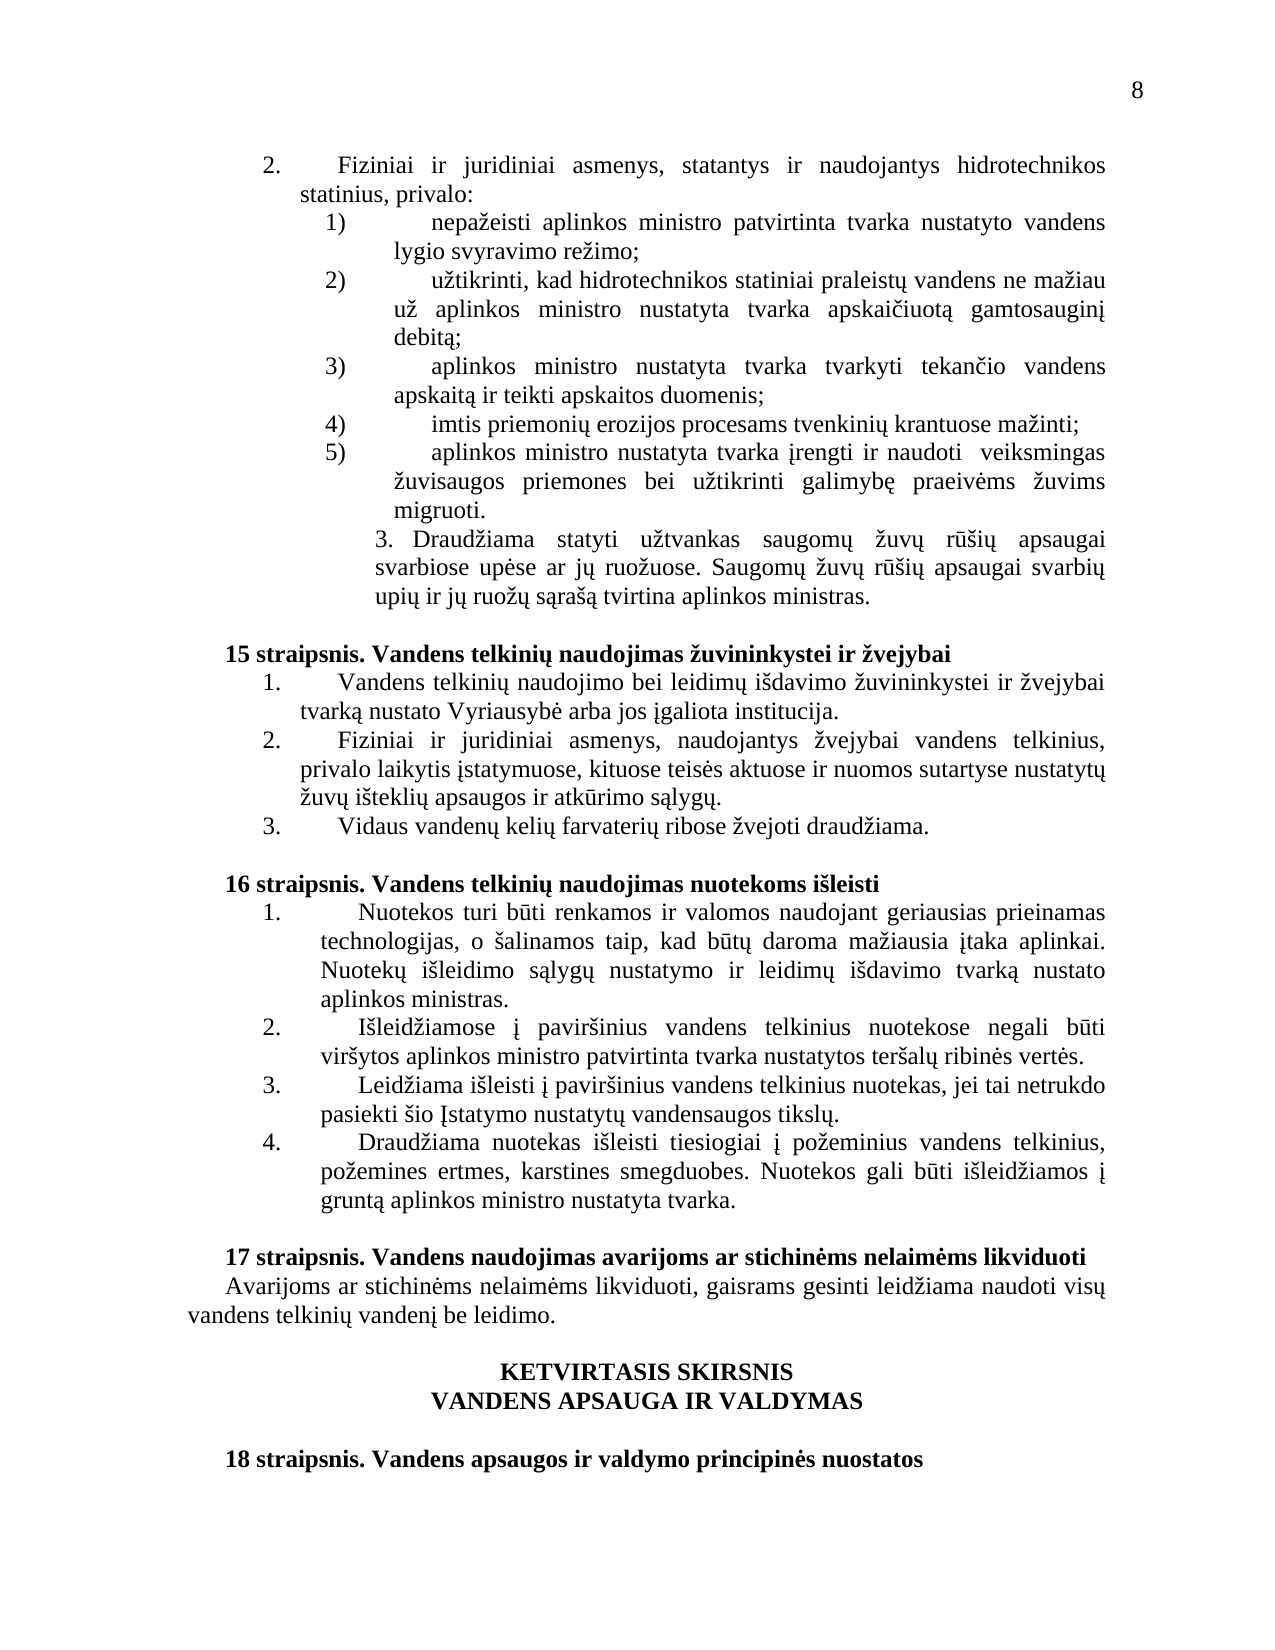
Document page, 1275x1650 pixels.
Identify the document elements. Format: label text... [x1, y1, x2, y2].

list Fiziniai ir juridiniai asmenys, naudojantys žvejybai vandens telkinius, privalo laikytis įstatymuose, kituose teisės aktuose ir nuomos sutartyse nustatytų žuvų išteklių apsaugos ir atkūrimo sąlygų. [225, 725, 1106, 811]
list užtikrinti, kad hidrotechnikos statiniai praleistų vandens ne mažiau už aplinkos ministro nustatyta tvarka apskaičiuotą gamtosauginį debitą; [287, 265, 1106, 351]
text 16 straipsnis. Vandens telkinių naudojimas nuotekoms išleisti [187, 869, 1106, 897]
list Vandens telkinių naudojimo bei leidimų išdavimo žuvininkystei ir žvejybai tvarką nustato Vyriausybė arba jos įgaliota institucija. [225, 667, 1106, 725]
list aplinkos ministro nustatyta tvarka tvarkyti tekančio vandens apskaitą ir teikti apskaitos duomenis; [287, 351, 1106, 409]
text VANDENS APSAUGA IR VALDYMAS [187, 1386, 1106, 1415]
text 15 straipsnis. Vandens telkinių naudojimas žuvininkystei ir žvejybai [187, 639, 1106, 667]
text 18 straipsnis. Vandens apsaugos ir valdymo principinės nuostatos [187, 1444, 1106, 1472]
list Nuotekos turi būti renkamos ir valomos naudojant geriausias prieinamas technologijas, o šalinamos taip, kad būtų daroma mažiausia įtaka aplinkai. Nuotekų išleidimo sąlygų nustatymo ir leidimų išdavimo tvarką nustato aplinkos ministras. [225, 897, 1106, 1012]
list Fiziniai ir juridiniai asmenys, statantys ir naudojantys hidrotechnikos statinius, privalo: [225, 150, 1106, 207]
text Avarijoms ar stichinėms nelaimėms likviduoti, gaisrams gesinti leidžiama naudoti visų vandens telkinių vandenį be leidimo. [187, 1271, 1106, 1329]
list Draudžiama nuotekas išleisti tiesiogiai į požeminius vandens telkinius, požemines ertmes, karstines smegduobes. Nuotekos gali būti išleidžiamos į gruntą aplinkos ministro nustatyta tvarka. [225, 1127, 1106, 1214]
list nepažeisti aplinkos ministro patvirtinta tvarka nustatyto vandens lygio svyravimo režimo; [287, 207, 1106, 265]
list Leidžiama išleisti į paviršinius vandens telkinius nuotekas, jei tai netrukdo pasiekti šio Įstatymo nustatytų vandensaugos tikslų. [225, 1070, 1106, 1127]
list aplinkos ministro nustatyta tvarka įrengti ir naudoti veiksmingas žuvisaugos priemones bei užtikrinti galimybę praeivėms žuvims migruoti. [287, 437, 1106, 524]
list Vidaus vandenų kelių farvaterių ribose žvejoti draudžiama. [225, 811, 1106, 840]
list Draudžiama statyti užtvankas saugomų žuvų rūšių apsaugai svarbiose upėse ar jų ruožuose. Saugomų žuvų rūšių apsaugai svarbių upių ir jų ruožų sąrašą tvirtina aplinkos ministras. [337, 524, 1106, 610]
text KETVIRTASIS SKIRSNIS [187, 1357, 1106, 1386]
text 17 straipsnis. Vandens naudojimas avarijoms ar stichinėms nelaimėms likviduoti [187, 1242, 1106, 1271]
list Išleidžiamose į paviršinius vandens telkinius nuotekose negali būti viršytos aplinkos ministro patvirtinta tvarka nustatytos teršalų ribinės vertės. [225, 1012, 1106, 1070]
list imtis priemonių erozijos procesams tvenkinių krantuose mažinti; [287, 409, 1106, 437]
